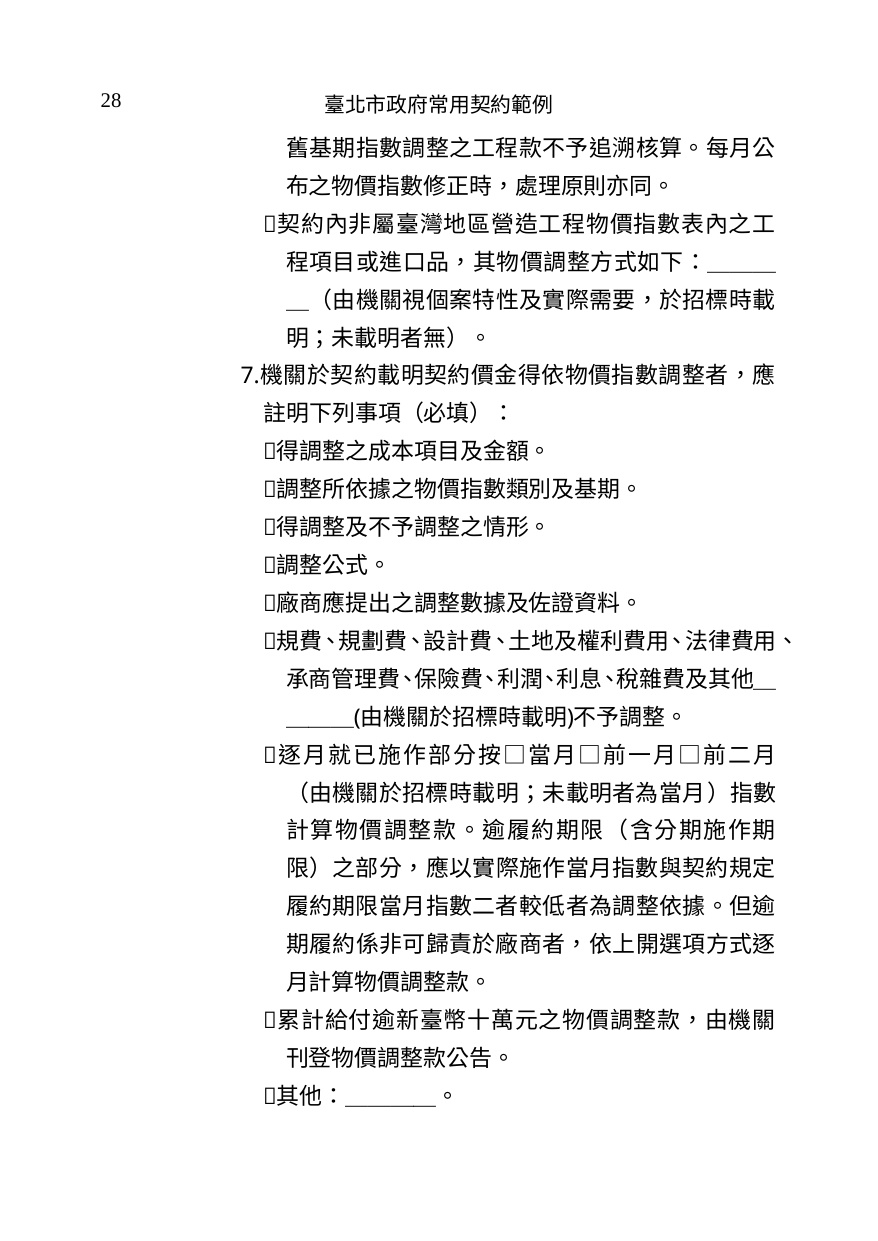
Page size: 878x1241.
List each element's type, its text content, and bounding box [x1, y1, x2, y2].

text 逐月就已施作部分按□當月□前一月□前二月（由機關於招標時載明；未載明者為當月）指數計算物價調整款。逾履約期限（含分期施作期限）之部分，應以實際施作當月指數與契約規定履約期限當月指數二者較低者為調整依據。但逾期履約係非可歸責於廠商者，依上開選項方式逐月計算物價調整款。 [263, 734, 777, 999]
text 廠商應提出之調整數據及佐證資料。 [263, 582, 777, 620]
text 其他：＿＿＿＿。 [263, 1075, 777, 1113]
text 7.機關於契約載明契約價金得依物價指數調整者，應註明下列事項（必填）： [240, 355, 777, 431]
text 累計給付逾新臺幣十萬元之物價調整款，由機關刊登物價調整款公告。 [263, 999, 777, 1075]
text 舊基期指數調整之工程款不予追溯核算。每月公布之物價指數修正時，處理原則亦同。 [263, 127, 777, 203]
text 契約內非屬臺灣地區營造工程物價指數表內之工程項目或進口品，其物價調整方式如下：＿＿＿＿（由機關視個案特性及實際需要，於招標時載明；未載明者無）。 [263, 203, 777, 355]
text 得調整及不予調整之情形。 [263, 507, 777, 544]
text 調整所依據之物價指數類別及基期。 [263, 469, 777, 507]
text 調整公式。 [263, 544, 777, 582]
text 得調整之成本項目及金額。 [263, 431, 777, 469]
text 規費、規劃費、設計費、土地及權利費用、法律費用、承商管理費、保險費、利潤、利息、稅雜費及其他＿＿＿＿(由機關於招標時載明)不予調整。 [263, 620, 777, 734]
